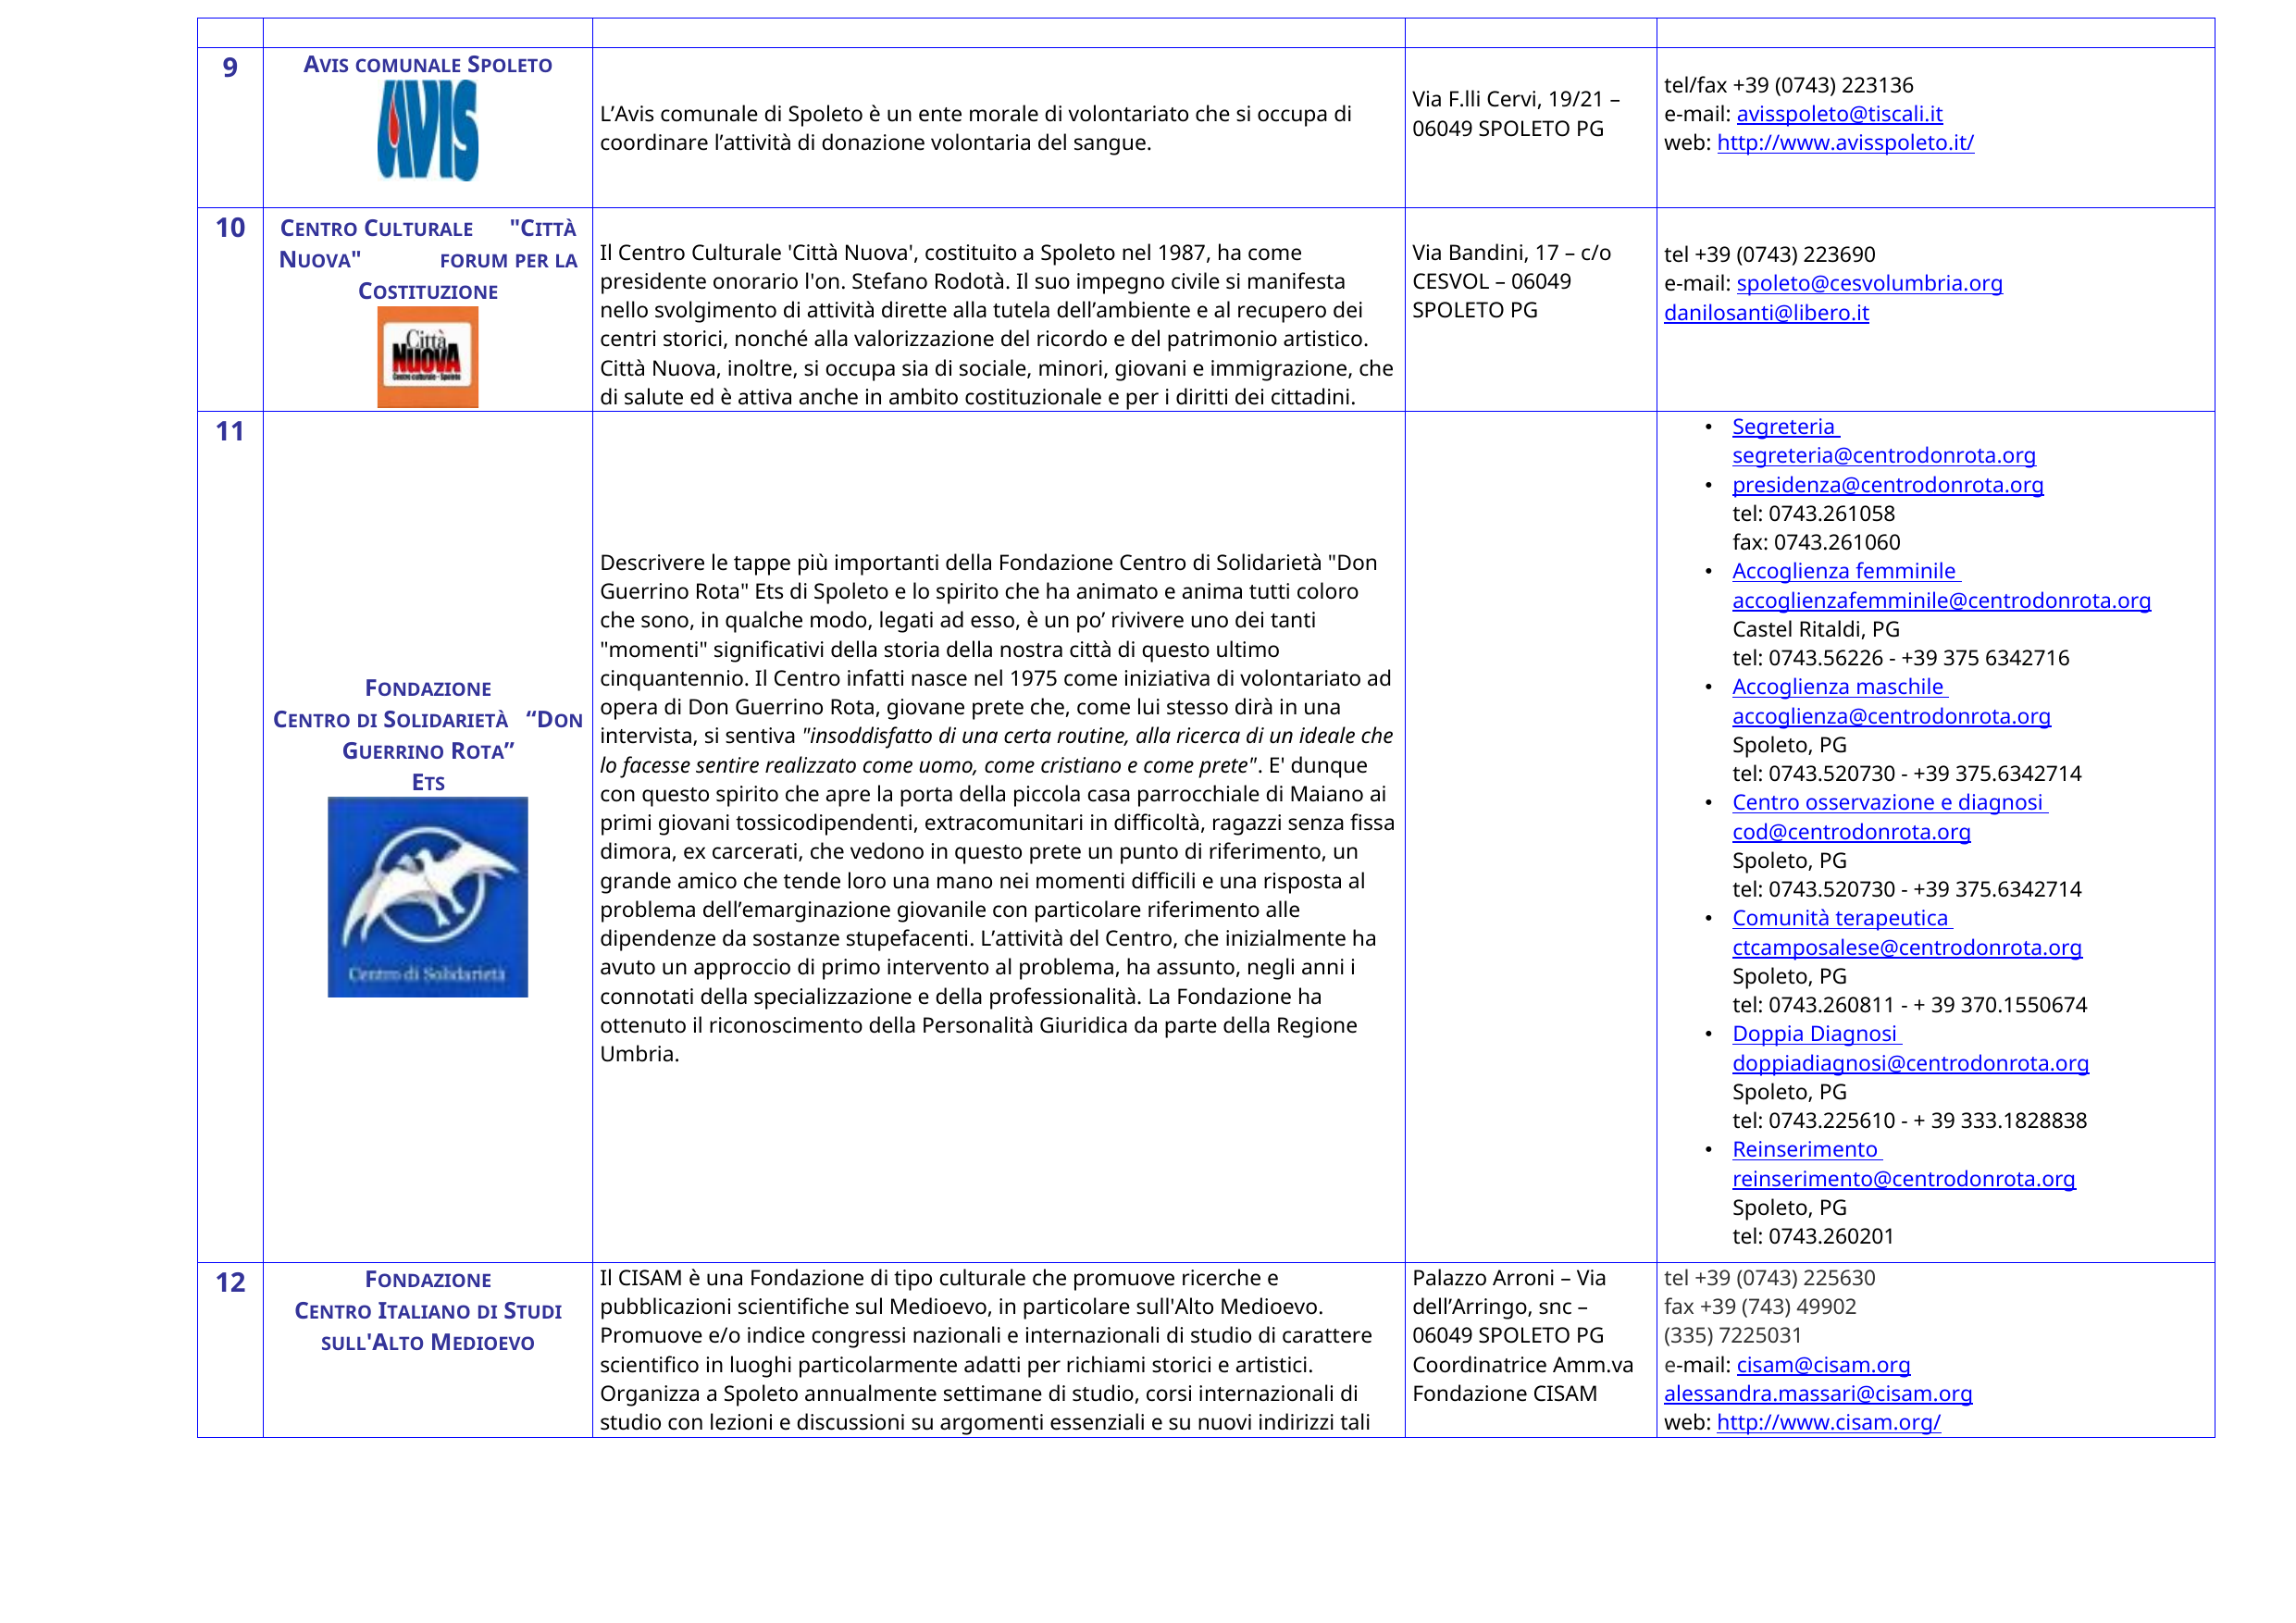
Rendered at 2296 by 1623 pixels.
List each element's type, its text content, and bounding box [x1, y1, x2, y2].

table_cell Centro Culturale "Città Nuova" forum per la Costituzione [264, 208, 592, 411]
table_cell [1657, 19, 2215, 47]
table_cell Fondazione Centro di Solidarietà “Don Guerrino Rota” Ets [264, 412, 592, 1262]
table_cell tel +39 (0743) 225630 fax +39 (743) 49902 (335) 7225031 e-mail: cisam@cisam.org alessandra.massari@cisam.org web: http://www.cisam.org/ [1657, 1263, 2215, 1436]
table_cell [198, 19, 263, 47]
table_cell 12 [198, 1263, 263, 1436]
table_cell Avis comunale Spoleto [264, 48, 592, 207]
table_cell tel/fax +39 (0743) 223136 e-mail: avisspoleto@tiscali.it web: http://www.avisspoleto.it/ [1657, 48, 2215, 207]
table_cell 10 [198, 208, 263, 411]
table_cell Il CISAM è una Fondazione di tipo culturale che promuove ricerche e pubblicazioni scientifiche sul Medioevo, in particolare sull'Alto Medioevo. Promuove e/o indice congressi nazionali e internazionali di studio di carattere scientifico in luoghi particolarmente adatti per richiami storici e artistici. Organizza a Spoleto annualmente settimane di studio, corsi internazionali di studio con lezioni e discussioni su argomenti essenziali e su nuovi indirizzi tali [593, 1263, 1405, 1436]
table_cell tel +39 (0743) 223690 e-mail: spoleto@cesvolumbria.org danilosanti@libero.it [1657, 208, 2215, 411]
table_cell Fondazione Centro Italiano di Studi sull'Alto Medioevo [264, 1263, 592, 1436]
table_cell [593, 19, 1405, 47]
table_cell Via Bandini, 17 – c/o CESVOL – 06049 SPOLETO PG [1406, 208, 1657, 411]
picture [377, 306, 479, 408]
table_cell Via F.lli Cervi, 19/21 – 06049 SPOLETO PG [1406, 48, 1657, 207]
table_cell [264, 19, 592, 47]
table_cell L’Avis comunale di Spoleto è un ente morale di volontariato che si occupa di coordinare l’attività di donazione volontaria del sangue. [593, 48, 1405, 207]
table_cell [1406, 19, 1657, 47]
table_cell Palazzo Arroni – Via dell’Arringo, snc – 06049 SPOLETO PG Coordinatrice Amm.va Fondazione CISAM [1406, 1263, 1657, 1436]
picture [378, 80, 479, 181]
table_cell [1406, 412, 1657, 1262]
table_cell 9 [198, 48, 263, 207]
table_cell Segreteria segreteria@centrodonrota.org presidenza@centrodonrota.org tel: 0743.261058 fax: 0743.261060 Accoglienza femminile accoglienzafemminile@centrodonrota.org Castel Ritaldi, PG tel: 0743.56226 - +39 375 6342716 Accoglienza maschile accoglienza@centrodonrota.org Spoleto, PG tel: 0743.520730 - +39 375.6342714 Centro osservazione e diagnosi cod@centrodonrota.org Spoleto, PG tel: 0743.520730 - +39 375.6342714 Comunità terapeutica ctcamposalese@centrodonrota.org Spoleto, PG tel: 0743.260811 - + 39 370.1550674 Doppia Diagnosi doppiadiagnosi@centrodonrota.org Spoleto, PG tel: 0743.225610 - + 39 333.1828838 Reinserimento reinserimento@centrodonrota.org Spoleto, PG tel: 0743.260201 [1657, 412, 2215, 1262]
table_cell Descrivere le tappe più importanti della Fondazione Centro di Solidarietà "Don Guerrino Rota" Ets di Spoleto e lo spirito che ha animato e anima tutti coloro che sono, in qualche modo, legati ad esso, è un po’ rivivere uno dei tanti "momenti" significativi della storia della nostra città di questo ultimo cinquantennio. Il Centro infatti nasce nel 1975 come iniziativa di volontariato ad opera di Don Guerrino Rota, giovane prete che, come lui stesso dirà in una intervista, si sentiva "insoddisfatto di una certa routine, alla ricerca di un ideale che lo facesse sentire realizzato come uomo, come cristiano e come prete". E' dunque con questo spirito che apre la porta della piccola casa parrocchiale di Maiano ai primi giovani tossicodipendenti, extracomunitari in difficoltà, ragazzi senza fissa dimora, ex carcerati, che vedono in questo prete un punto di riferimento, un grande amico che tende loro una mano nei momenti difficili e una risposta al problema dell’emarginazione giovanile con particolare riferimento alle dipendenze da sostanze stupefacenti. L’attività del Centro, che inizialmente ha avuto un approccio di primo intervento al problema, ha assunto, negli anni i connotati della specializzazione e della professionalità. La Fondazione ha ottenuto il riconoscimento della Personalità Giuridica da parte della Regione Umbria. [593, 412, 1405, 1262]
picture [328, 797, 528, 997]
table_cell 11 [198, 412, 263, 1262]
table_cell Il Centro Culturale 'Città Nuova', costituito a Spoleto nel 1987, ha come presidente onorario l'on. Stefano Rodotà. Il suo impegno civile si manifesta nello svolgimento di attività dirette alla tutela dell’ambiente e al recupero dei centri storici, nonché alla valorizzazione del ricordo e del patrimonio artistico. Città Nuova, inoltre, si occupa sia di sociale, minori, giovani e immigrazione, che di salute ed è attiva anche in ambito costituzionale e per i diritti dei cittadini. [593, 208, 1405, 411]
